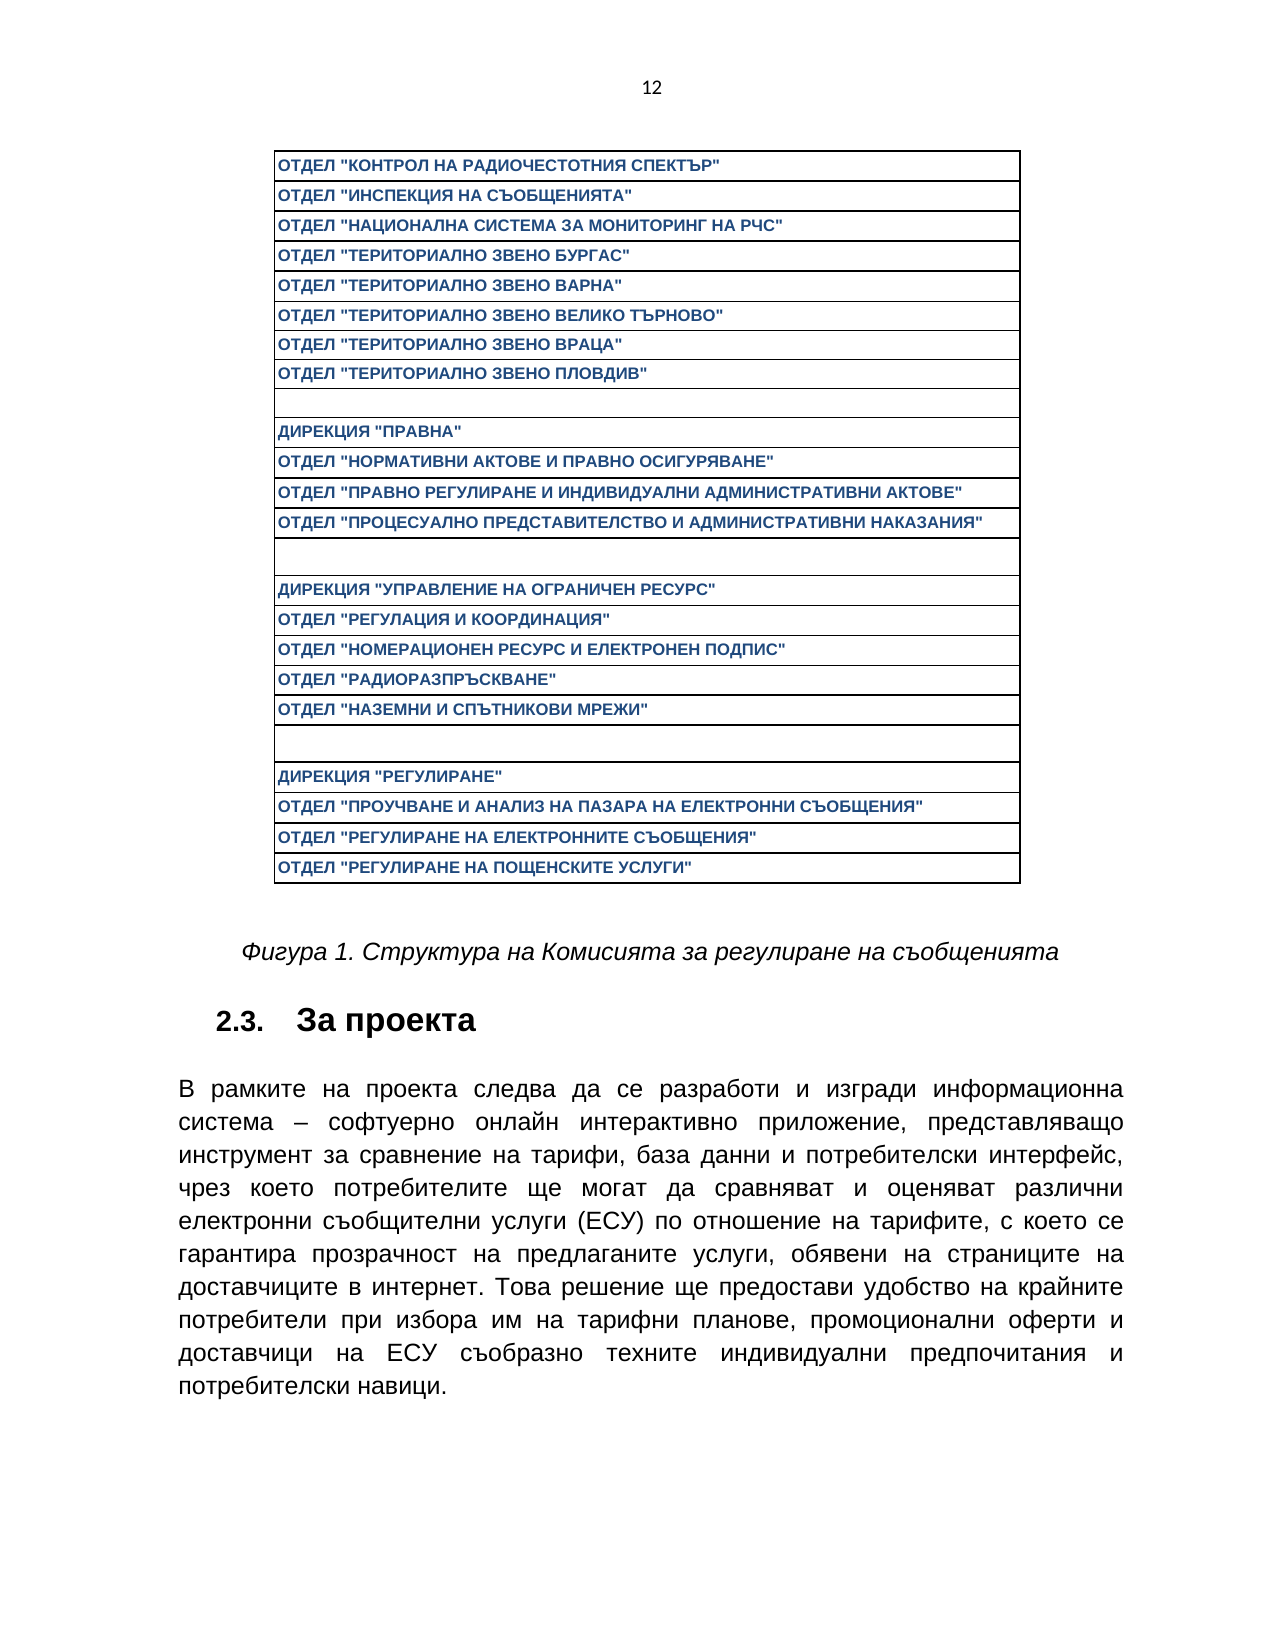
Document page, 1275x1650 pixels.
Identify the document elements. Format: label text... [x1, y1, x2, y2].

subtitle За проекта [216, 999, 1125, 1038]
table_cell ОТДЕЛ "ТЕРИТОРИАЛНО ЗВЕНО ВЕЛИКО ТЪРНОВО" [275, 302, 1019, 329]
text В рамките на проекта следва да се разработи и изгради информационна система – софтуерно онлайн интерактивно приложение, представляващо инструмент за сравнение на тарифи, база данни и потребителски интерфейс, чрез което потребителите ще могат да сравняват и оценяват различни електронни съобщителни услуги (ЕСУ) по отношение на тарифите, с което се гарантира прозрачност на предлаганите услуги, обявени на страниците на доставчиците в интернет. Това решение ще предостави удобство на крайните потребители при избора им на тарифни планове, промоционални оферти и доставчици на ЕСУ съобразно техните индивидуални предпочитания и потребителски навици. [178, 1074, 1125, 1400]
table_cell ОТДЕЛ "ПРОЦЕСУАЛНО ПРЕДСТАВИТЕЛСТВО И АДМИНИСТРАТИВНИ НАКАЗАНИЯ" [275, 509, 1019, 537]
table_cell ОТДЕЛ "РЕГУЛИРАНЕ НА ПОЩЕНСКИТЕ УСЛУГИ" [275, 854, 1019, 882]
table_cell ОТДЕЛ "ПРАВНО РЕГУЛИРАНЕ И ИНДИВИДУАЛНИ АДМИНИСТРАТИВНИ АКТОВЕ" [275, 479, 1019, 507]
table_cell ОТДЕЛ "ПРОУЧВАНЕ И АНАЛИЗ НА ПАЗАРА НА ЕЛЕКТРОННИ СЪОБЩЕНИЯ" [275, 793, 1019, 822]
table_cell [275, 389, 1019, 417]
table_cell ОТДЕЛ "ТЕРИТОРИАЛНО ЗВЕНО ВАРНА" [275, 272, 1019, 301]
table_cell ОТДЕЛ "НАЗЕМНИ И СПЪТНИКОВИ МРЕЖИ" [275, 696, 1019, 724]
table_cell [275, 726, 1019, 761]
table_cell ДИРЕКЦИЯ "УПРАВЛЕНИЕ НА ОГРАНИЧЕН РЕСУРС" [275, 576, 1019, 604]
table_cell ОТДЕЛ "НАЦИОНАЛНА СИСТЕМА ЗА МОНИТОРИНГ НА РЧС" [275, 212, 1019, 240]
table_cell ОТДЕЛ "РАДИОРАЗПРЪСКВАНЕ" [275, 666, 1019, 694]
table_cell ОТДЕЛ "РЕГУЛИРАНЕ НА ЕЛЕКТРОННИТЕ СЪОБЩЕНИЯ" [275, 824, 1019, 852]
table_cell ОТДЕЛ "РЕГУЛАЦИЯ И КООРДИНАЦИЯ" [275, 606, 1019, 635]
table_cell ОТДЕЛ "ИНСПЕКЦИЯ НА СЪОБЩЕНИЯТА" [275, 182, 1019, 210]
table_cell ОТДЕЛ "ТЕРИТОРИАЛНО ЗВЕНО ПЛОВДИВ" [275, 360, 1019, 388]
text Фигура 1. Структура на Комисията за регулиране на съобщенията [178, 936, 1125, 965]
table_cell ДИРЕКЦИЯ "РЕГУЛИРАНЕ" [275, 763, 1019, 792]
table_cell ОТДЕЛ "ТЕРИТОРИАЛНО ЗВЕНО БУРГАС" [275, 242, 1019, 270]
table_cell ОТДЕЛ "КОНТРОЛ НА РАДИОЧЕСТОТНИЯ СПЕКТЪР" [275, 152, 1019, 180]
table_cell ОТДЕЛ "ТЕРИТОРИАЛНО ЗВЕНО ВРАЦА" [275, 331, 1019, 359]
table_cell [275, 539, 1019, 574]
table_cell ОТДЕЛ "НОМЕРАЦИОНЕН РЕСУРС И ЕЛЕКТРОНЕН ПОДПИС" [275, 636, 1019, 665]
table_cell ОТДЕЛ "НОРМАТИВНИ АКТОВЕ И ПРАВНО ОСИГУРЯВАНЕ" [275, 448, 1019, 477]
table_cell ДИРЕКЦИЯ "ПРАВНА" [275, 418, 1019, 447]
